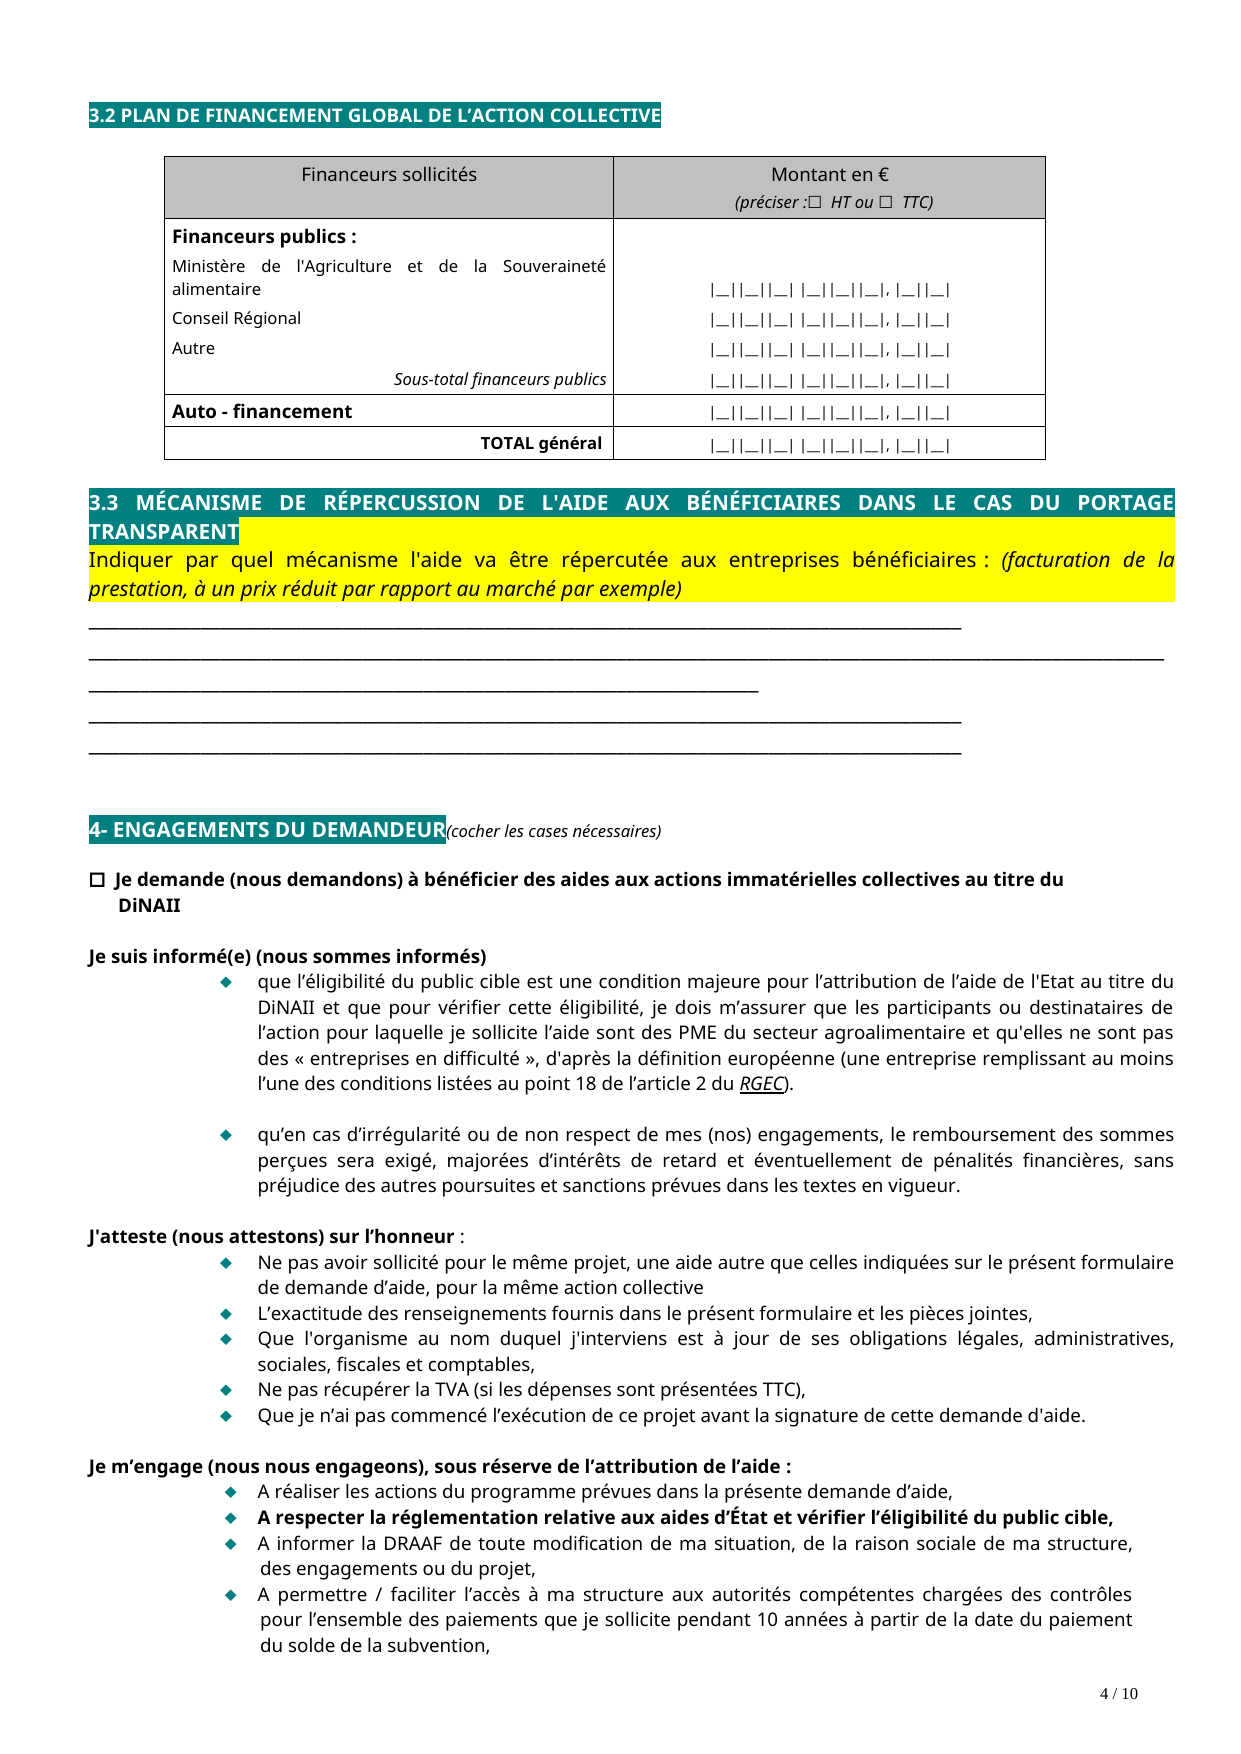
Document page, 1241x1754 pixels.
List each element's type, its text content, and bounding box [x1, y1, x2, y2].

subtitle Indiquer par quel mécanisme l'aide va être répercutée aux entreprises bénéficiaires : (facturation de la prestation, à un prix réduit par rapport au marché par exemple) [89, 545, 1175, 602]
list A respecter la réglementation relative aux aides d’État et vérifier l’éligibilité du public cible, [224, 1504, 1134, 1530]
list Que l'organisme au nom duquel j'interviens est à jour de ses obligations légales, administratives, sociales, fiscales et comptables, [220, 1326, 1175, 1377]
list Ne pas récupérer la TVA (si les dépenses sont présentées TTC), [220, 1377, 1175, 1402]
table_cell |__||__||__| |__||__||__|, |__||__| [614, 333, 1045, 363]
text Je m’engage (nous nous engageons), sous réserve de l’attribution de l’aide : [89, 1453, 1175, 1479]
text  Je demande (nous demandons) à bénéficier des aides aux actions immatérielles collectives au titre du [89, 866, 1175, 892]
table_cell Auto - financement [165, 395, 613, 426]
text Je suis informé(e) (nous sommes informés) [89, 943, 1175, 968]
table_cell [614, 219, 1045, 251]
text 3.3 MÉCANISME DE répercussion DE L'AIDE AUX BÉNÉFICIAIRES DANS LE CAS DU PORTAGE TRANSPARENT [89, 488, 1175, 545]
table_header Montant en € (préciser :☐ HT ou ☐ TTC) [614, 157, 1045, 218]
table_cell |__||__||__| |__||__||__|, |__||__| [614, 303, 1045, 333]
list A permettre / faciliter l’accès à ma structure aux autorités compétentes chargées des contrôles pour l’ensemble des paiements que je sollicite pendant 10 années à partir de la date du paiement du solde de la subvention, [224, 1581, 1134, 1657]
list Que je n’ai pas commencé l’exécution de ce projet avant la signature de cette demande d'aide. [220, 1402, 1175, 1428]
table_cell Sous-total financeurs publics [165, 363, 613, 393]
table_cell |__||__||__| |__||__||__|, |__||__| [614, 363, 1045, 393]
list A informer la DRAAF de toute modification de ma situation, de la raison sociale de ma structure, des engagements ou du projet, [224, 1530, 1134, 1581]
text DiNAII [89, 892, 1175, 917]
text J'atteste (nous attestons) sur l’honneur : [89, 1224, 1175, 1249]
table_cell Autre [165, 333, 613, 363]
table_cell |__||__||__| |__||__||__|, |__||__| [614, 251, 1045, 302]
table_cell |__||__||__| |__||__||__|, |__||__| [614, 427, 1045, 458]
subtitle ______________________________________________________________________________________ [89, 727, 1175, 758]
list L’exactitude des renseignements fournis dans le présent formulaire et les pièces jointes, [220, 1300, 1175, 1326]
table_cell Financeurs publics : [165, 219, 613, 251]
list qu’en cas d’irrégularité ou de non respect de mes (nos) engagements, le remboursement des sommes perçues sera exigé, majorées d’intérêts de retard et éventuellement de pénalités financières, sans préjudice des autres poursuites et sanctions prévues dans les textes en vigueur. [220, 1122, 1175, 1198]
text 4- engagements du demandeur(cocher les cases nécessaires) [89, 815, 1175, 844]
text 3.2 PLAN DE FINANCEMENT GLOBAL DE L’ACTION COLLECTIVE [89, 102, 1175, 128]
list que l’éligibilité du public cible est une condition majeure pour l’attribution de l’aide de l'Etat au titre du DiNAII et que pour vérifier cette éligibilité, je dois m’assurer que les participants ou destinataires de l’action pour laquelle je sollicite l’aide sont des PME du secteur agroalimentaire et qu'elles ne sont pas des « entreprises en difficulté », d'après la définition européenne (une entreprise remplissant au moins l’une des conditions listées au point 18 de l’article 2 du RGEC). [220, 968, 1175, 1096]
subtitle ______________________________________________________________________________________ [89, 696, 1175, 727]
table_cell Ministère de l'Agriculture et de la Souveraineté alimentaire [165, 251, 613, 302]
table_cell Conseil Régional [165, 303, 613, 333]
table_cell TOTAL général [165, 427, 613, 458]
table_header Financeurs sollicités [165, 157, 613, 218]
subtitle ____________________________________________________________________________________________________________________________________________________________________________ [89, 633, 1175, 696]
list A réaliser les actions du programme prévues dans la présente demande d’aide, [224, 1479, 1134, 1504]
subtitle ______________________________________________________________________________________ [89, 602, 1175, 633]
list Ne pas avoir sollicité pour le même projet, une aide autre que celles indiquées sur le présent formulaire de demande d’aide, pour la même action collective [220, 1249, 1175, 1300]
table_cell |__||__||__| |__||__||__|, |__||__| [614, 395, 1045, 426]
